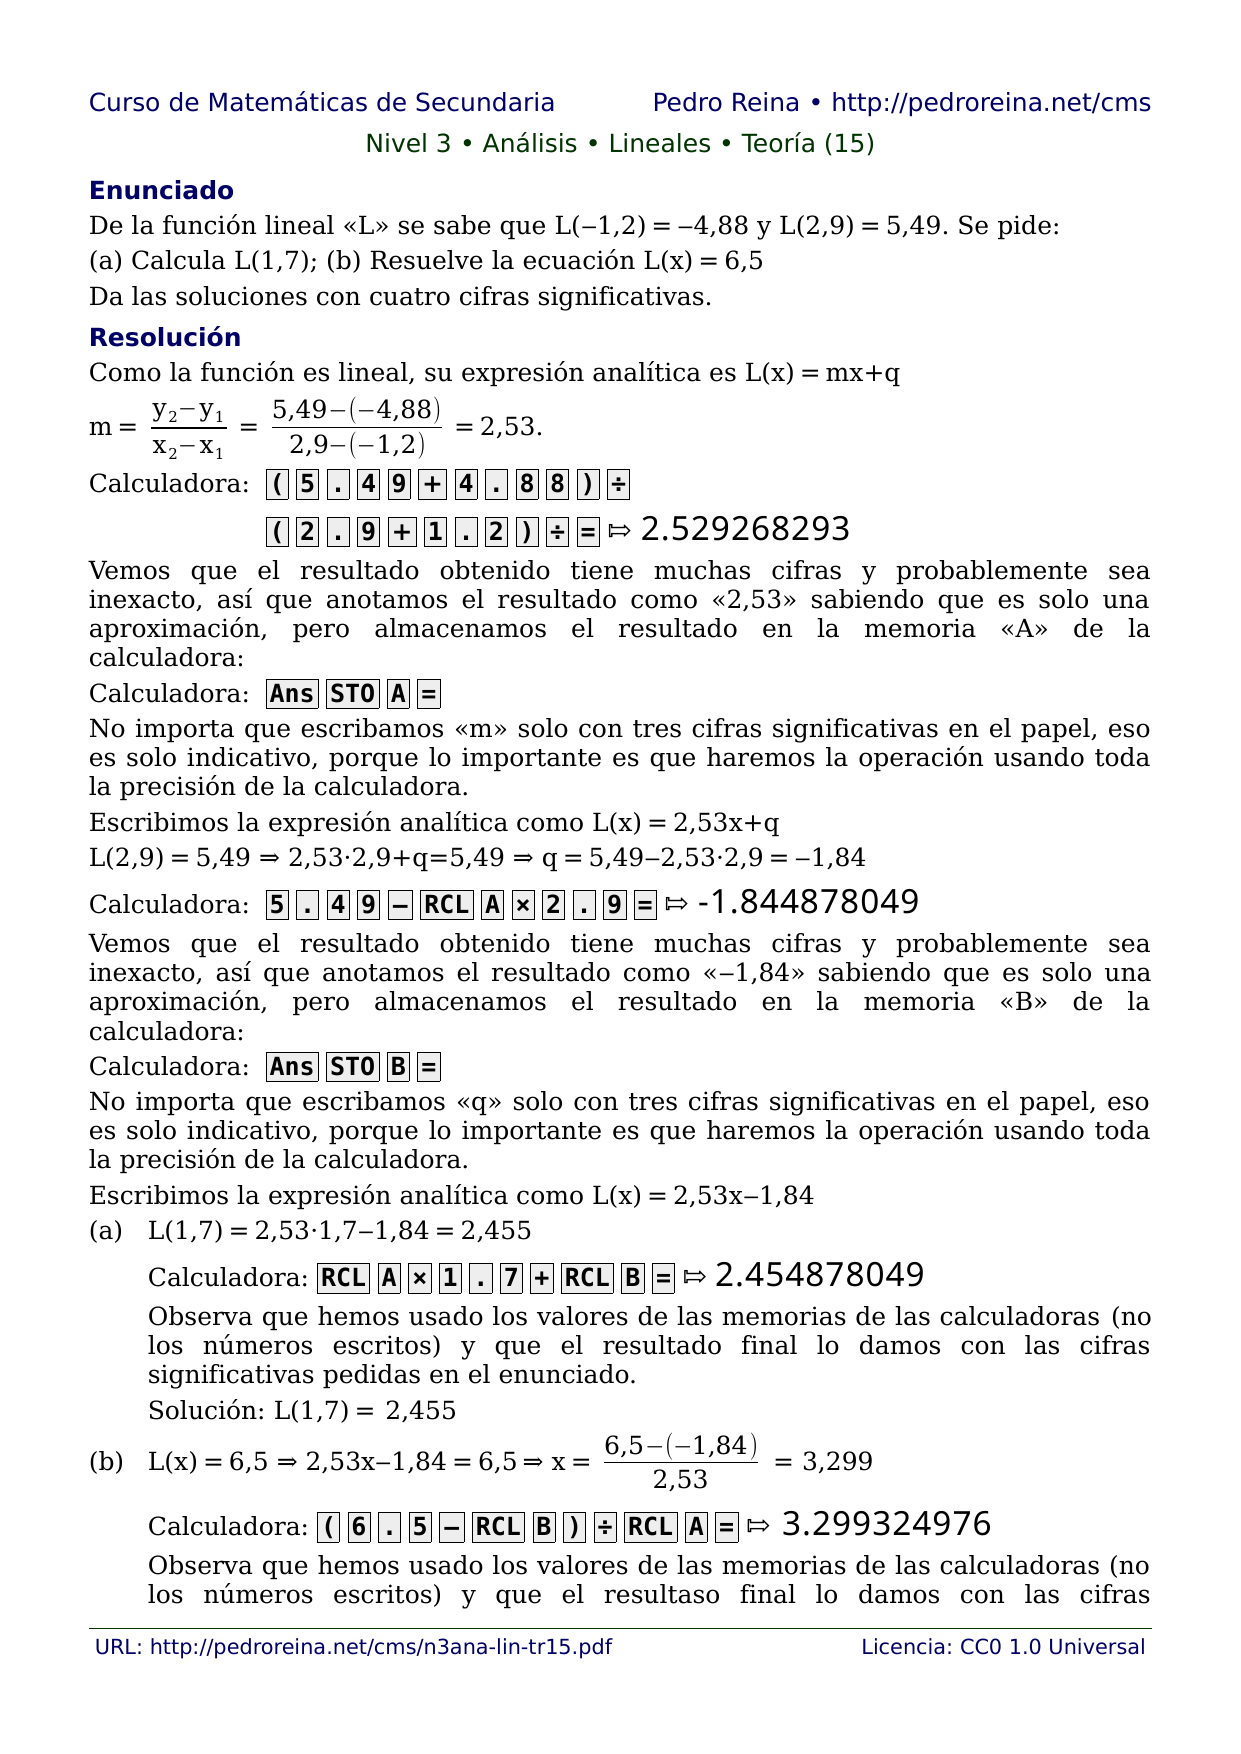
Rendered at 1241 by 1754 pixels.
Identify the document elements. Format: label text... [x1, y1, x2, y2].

text No importa que escribamos «q» solo con tres cifras significativas en el papel, eso es solo indicativo, porque lo importante es que haremos la operación usando toda la precisión de la calculadora. [88, 1087, 1152, 1175]
text Vemos que el resultado obtenido tiene muchas cifras y probablemente sea inexacto, así que anotamos el resultado como «2,53» sabiendo que es solo una aproximación, pero almacenamos el resultado en la memoria «A» de la calculadora: [88, 556, 1152, 673]
text m = = = 2,53. [88, 393, 1152, 463]
text Calculadora: Ans STO A = [441, 679, 1152, 708]
text ( 2 . 9 + 1 . 2 ) ÷ = ⇰ 2.529268293 [88, 505, 1152, 550]
text Calculadora: 5 . 4 9 ‒ RCL A × 2 . 9 = ⇰ -1.844878049 [88, 878, 1152, 923]
text Calculadora: Ans STO B = [441, 1052, 1152, 1081]
text De la función lineal «L» se sabe que L(‒1,2) = ‒4,88 y L(2,9) = 5,49. Se pide: [88, 211, 1152, 241]
text Calculadora: Ans STO B = [88, 1052, 266, 1081]
text (a) L(1,7) = 2,53·1,7‒1,84 = 2,455 [88, 1216, 1152, 1245]
text No importa que escribamos «m» solo con tres cifras significativas en el papel, eso es solo indicativo, porque lo importante es que haremos la operación usando toda la precisión de la calculadora. [88, 714, 1152, 802]
text Solución: L(1,7) = 2,455 [88, 1396, 1152, 1425]
text Calculadora: Ans STO A = [88, 679, 266, 708]
text Escribimos la expresión analítica como L(x) = 2,53x+q [88, 808, 1152, 837]
text Vemos que el resultado obtenido tiene muchas cifras y probablemente sea inexacto, así que anotamos el resultado como «‒1,84» sabiendo que es solo una aproximación, pero almacenamos el resultado en la memoria «B» de la calculadora: [88, 929, 1152, 1046]
text (a) Calcula L(1,7); (b) Resuelve la ecuación L(x) = 6,5 [88, 247, 1152, 276]
text Como la función es lineal, su expresión analítica es L(x) = mx+q [88, 358, 1152, 387]
text Calculadora: ( 6 . 5 ‒ RCL B ) ÷ RCL A = ⇰ 3.299324976 [88, 1500, 1152, 1546]
text Observa que hemos usado los valores de las memorias de las calculadoras (no los números escritos) y que el resultado final lo damos con las cifras significativas pedidas en el enunciado. [148, 1302, 1152, 1390]
text Da las soluciones con cuatro cifras significativas. [88, 282, 1152, 311]
text Nivel 3 • Análisis • Lineales • Teoría (15) [88, 129, 1152, 159]
text (b) L(x) = 6,5 ⇒ 2,53x‒1,84 = 6,5 ⇒ x = = 3,299 [88, 1431, 1152, 1494]
text Resolución [88, 323, 1152, 352]
text Calculadora: ( 5 . 4 9 + 4 . 8 8 ) ÷ [630, 469, 1152, 499]
text L(2,9) = 5,49 ⇒ 2,53·2,9+q=5,49 ⇒ q = 5,49‒2,53·2,9 = ‒1,84 [88, 843, 1152, 872]
text Calculadora: RCL A × 1 . 7 + RCL B = ⇰ 2.454878049 [88, 1251, 1152, 1296]
text Calculadora: ( 5 . 4 9 + 4 . 8 8 ) ÷ [88, 469, 266, 499]
text Curso de Matemáticas de Secundaria Pedro Reina • http://pedroreina.net/cms [88, 88, 1152, 118]
text Observa que hemos usado los valores de las memorias de las calculadoras (no los números escritos) y que el resultaso final lo damos con las cifras [148, 1551, 1152, 1610]
text Enunciado [88, 176, 1152, 206]
text Escribimos la expresión analítica como L(x) = 2,53x‒1,84 [88, 1181, 1152, 1210]
